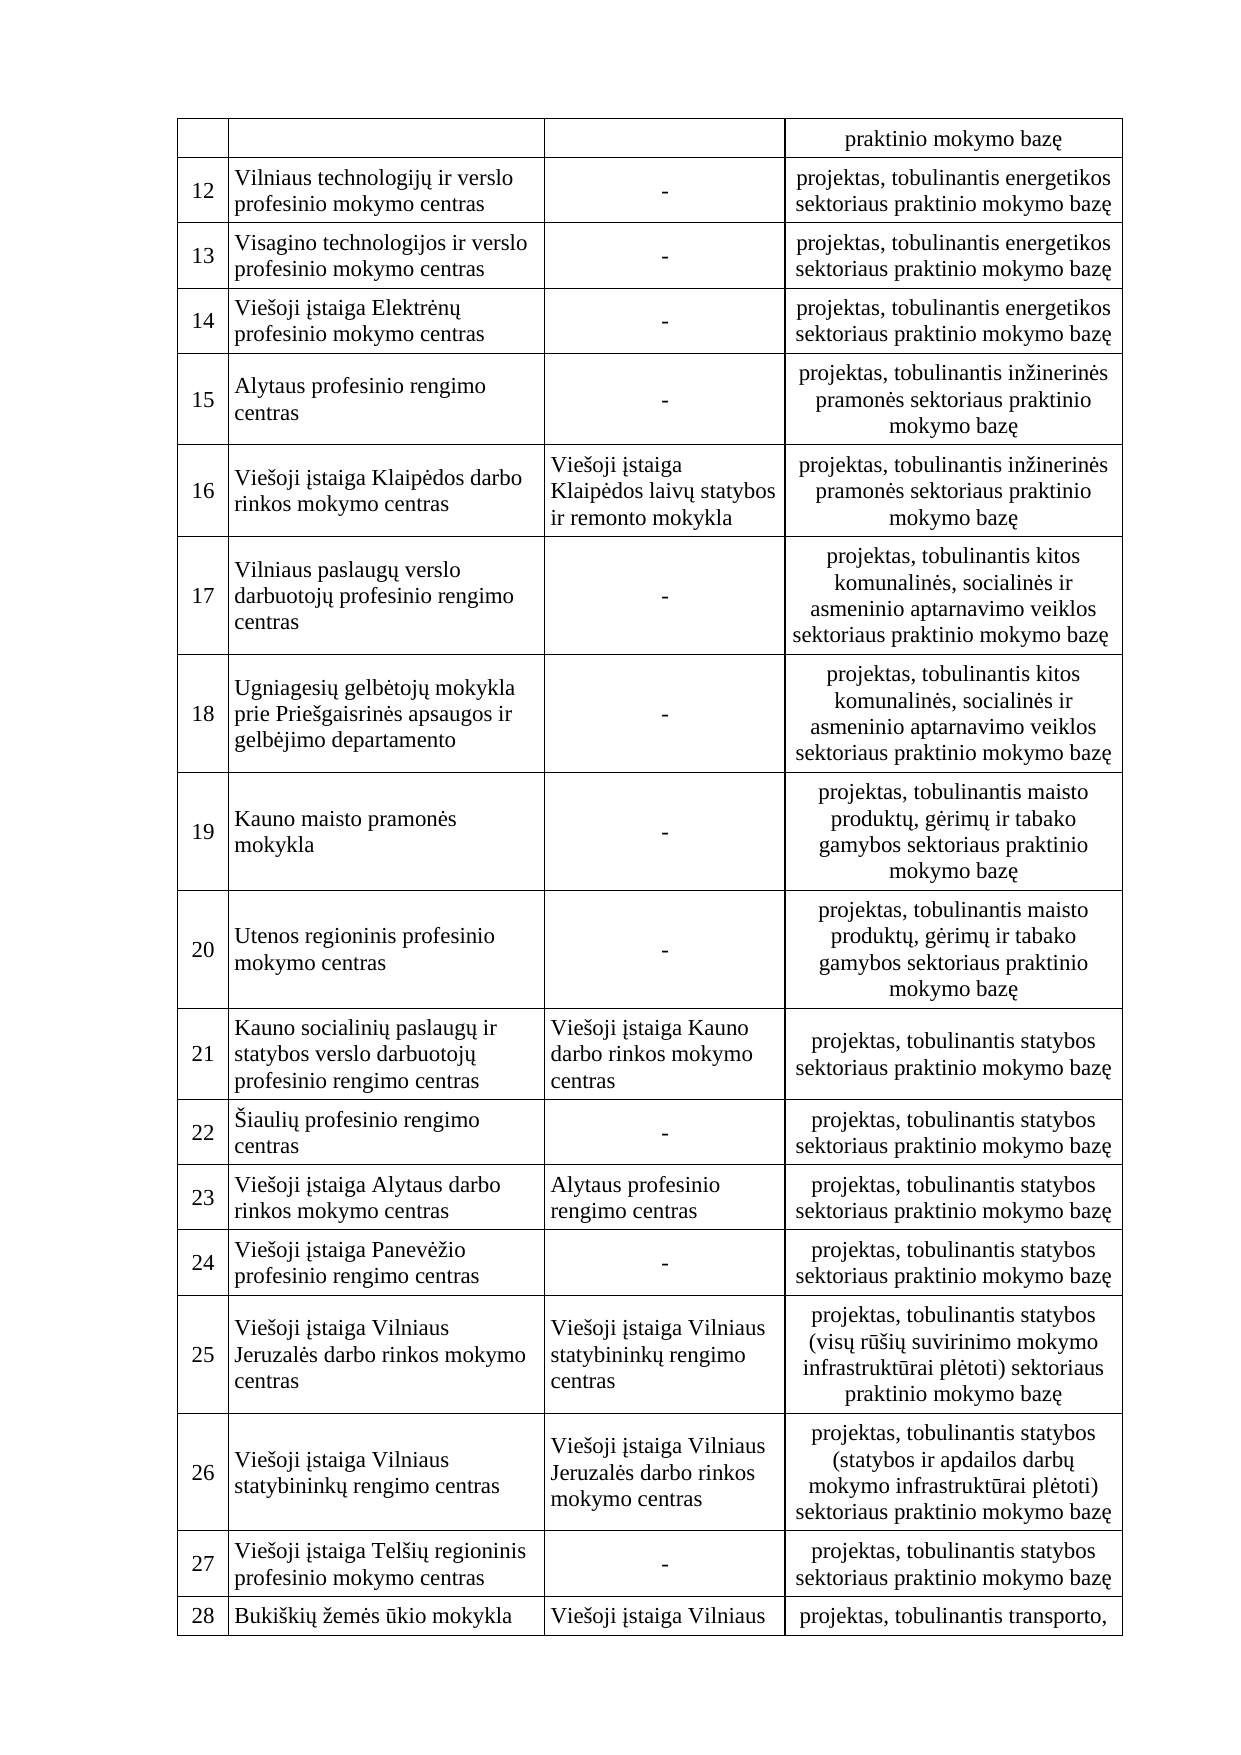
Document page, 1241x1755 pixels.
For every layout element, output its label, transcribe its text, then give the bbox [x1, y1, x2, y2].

table_cell Šiaulių profesinio rengimo centras [229, 1100, 544, 1164]
table_cell [1123, 1008, 1128, 1099]
table_cell projektas, tobulinantis statybos sektoriaus praktinio mokymo bazę [786, 1165, 1122, 1229]
table_cell 19 [178, 773, 228, 889]
table_cell [1123, 536, 1128, 654]
table_cell [1123, 772, 1128, 889]
table_cell Viešoji įstaiga Alytaus darbo rinkos mokymo centras [229, 1165, 544, 1229]
table_cell Viešoji įstaiga Klaipėdos laivų statybos ir remonto mokykla [545, 445, 784, 536]
table_cell Viešoji įstaiga Telšių regioninis profesinio mokymo centras [229, 1531, 544, 1596]
table_cell - [545, 1100, 784, 1164]
table_cell 21 [178, 1009, 228, 1099]
table_cell projektas, tobulinantis inžinerinės pramonės sektoriaus praktinio mokymo bazę [786, 354, 1122, 444]
table_cell projektas, tobulinantis inžinerinės pramonės sektoriaus praktinio mokymo bazę [786, 445, 1122, 536]
table_cell 18 [178, 655, 228, 772]
table_cell Utenos regioninis profesinio mokymo centras [229, 891, 544, 1007]
table_cell [1123, 1413, 1128, 1530]
table_cell praktinio mokymo bazę [786, 119, 1122, 157]
table_cell [1123, 288, 1128, 353]
table_cell projektas, tobulinantis transporto, [786, 1597, 1122, 1634]
table_cell [1123, 444, 1128, 536]
table_cell Ugniagesių gelbėtojų mokykla prie Priešgaisrinės apsaugos ir gelbėjimo departamento [229, 655, 544, 772]
table_cell projektas, tobulinantis statybos sektoriaus praktinio mokymo bazę [786, 1009, 1122, 1099]
table_cell Viešoji įstaiga Vilniaus [545, 1597, 784, 1634]
table_cell Visagino technologijos ir verslo profesinio mokymo centras [229, 223, 544, 287]
table_cell [1123, 654, 1128, 772]
table_cell - [545, 655, 784, 772]
table_cell projektas, tobulinantis kitos komunalinės, socialinės ir asmeninio aptarnavimo veiklos sektoriaus praktinio mokymo bazę [786, 537, 1122, 654]
table_cell [229, 119, 544, 157]
table_cell [1123, 118, 1128, 157]
table_cell [1123, 157, 1128, 222]
table_cell - [545, 891, 784, 1007]
table_cell Viešoji įstaiga Vilniaus statybininkų rengimo centras [229, 1414, 544, 1530]
table_cell - [545, 119, 784, 157]
table_cell Bukiškių žemės ūkio mokykla [229, 1597, 544, 1634]
table_cell projektas, tobulinantis energetikos sektoriaus praktinio mokymo bazę [786, 223, 1122, 287]
table_cell - [545, 223, 784, 287]
table_cell Viešoji įstaiga Klaipėdos darbo rinkos mokymo centras [229, 445, 544, 536]
table_cell 23 [178, 1165, 228, 1229]
table_cell - [545, 773, 784, 889]
table_cell projektas, tobulinantis maisto produktų, gėrimų ir tabako gamybos sektoriaus praktinio mokymo bazę [786, 773, 1122, 889]
table_cell 28 [178, 1597, 228, 1634]
table_cell projektas, tobulinantis energetikos sektoriaus praktinio mokymo bazę [786, 289, 1122, 353]
table_cell Viešoji įstaiga Vilniaus Jeruzalės darbo rinkos mokymo centras [229, 1296, 544, 1412]
table_cell 16 [178, 445, 228, 536]
table_cell 26 [178, 1414, 228, 1530]
table_cell Viešoji įstaiga Panevėžio profesinio rengimo centras [229, 1230, 544, 1294]
table_cell 22 [178, 1100, 228, 1164]
table_cell [1123, 1596, 1128, 1634]
table_cell projektas, tobulinantis statybos (visų rūšių suvirinimo mokymo infrastruktūrai plėtoti) sektoriaus praktinio mokymo bazę [786, 1296, 1122, 1412]
table_cell 13 [178, 223, 228, 287]
table_cell Kauno socialinių paslaugų ir statybos verslo darbuotojų profesinio rengimo centras [229, 1009, 544, 1099]
table_cell projektas, tobulinantis statybos (statybos ir apdailos darbų mokymo infrastruktūrai plėtoti) sektoriaus praktinio mokymo bazę [786, 1414, 1122, 1530]
table_cell [178, 119, 228, 157]
table_cell - [545, 537, 784, 654]
table_cell Viešoji įstaiga Kauno darbo rinkos mokymo centras [545, 1009, 784, 1099]
table_cell projektas, tobulinantis maisto produktų, gėrimų ir tabako gamybos sektoriaus praktinio mokymo bazę [786, 891, 1122, 1007]
table_cell [1123, 1530, 1128, 1596]
table_cell 27 [178, 1531, 228, 1596]
table_cell - [545, 289, 784, 353]
table_cell 20 [178, 891, 228, 1007]
table_cell - [545, 1531, 784, 1596]
table_cell Alytaus profesinio rengimo centras [229, 354, 544, 444]
table_cell - [545, 354, 784, 444]
table_cell 15 [178, 354, 228, 444]
table_cell [1123, 1099, 1128, 1164]
table_cell [1123, 1164, 1128, 1229]
table_cell 17 [178, 537, 228, 654]
table_cell projektas, tobulinantis statybos sektoriaus praktinio mokymo bazę [786, 1100, 1122, 1164]
table_cell - [545, 1230, 784, 1294]
table_cell - [545, 158, 784, 222]
table_cell Viešoji įstaiga Elektrėnų profesinio mokymo centras [229, 289, 544, 353]
table_cell projektas, tobulinantis kitos komunalinės, socialinės ir asmeninio aptarnavimo veiklos sektoriaus praktinio mokymo bazę [786, 655, 1122, 772]
table_cell [1123, 890, 1128, 1007]
table_cell projektas, tobulinantis statybos sektoriaus praktinio mokymo bazę [786, 1531, 1122, 1596]
table_cell [1123, 1295, 1128, 1412]
table_cell 12 [178, 158, 228, 222]
table_cell 14 [178, 289, 228, 353]
table_cell projektas, tobulinantis energetikos sektoriaus praktinio mokymo bazę [786, 158, 1122, 222]
table_cell Viešoji įstaiga Vilniaus statybininkų rengimo centras [545, 1296, 784, 1412]
table_cell [1123, 1229, 1128, 1294]
table_cell Kauno maisto pramonės mokykla [229, 773, 544, 889]
table_cell Alytaus profesinio rengimo centras [545, 1165, 784, 1229]
table_cell Viešoji įstaiga Vilniaus Jeruzalės darbo rinkos mokymo centras [545, 1414, 784, 1530]
table_cell Vilniaus technologijų ir verslo profesinio mokymo centras [229, 158, 544, 222]
table_cell [1123, 353, 1128, 444]
table_cell 25 [178, 1296, 228, 1412]
table_cell 24 [178, 1230, 228, 1294]
table_cell [1123, 222, 1128, 287]
table_cell Vilniaus paslaugų verslo darbuotojų profesinio rengimo centras [229, 537, 544, 654]
table_cell projektas, tobulinantis statybos sektoriaus praktinio mokymo bazę [786, 1230, 1122, 1294]
